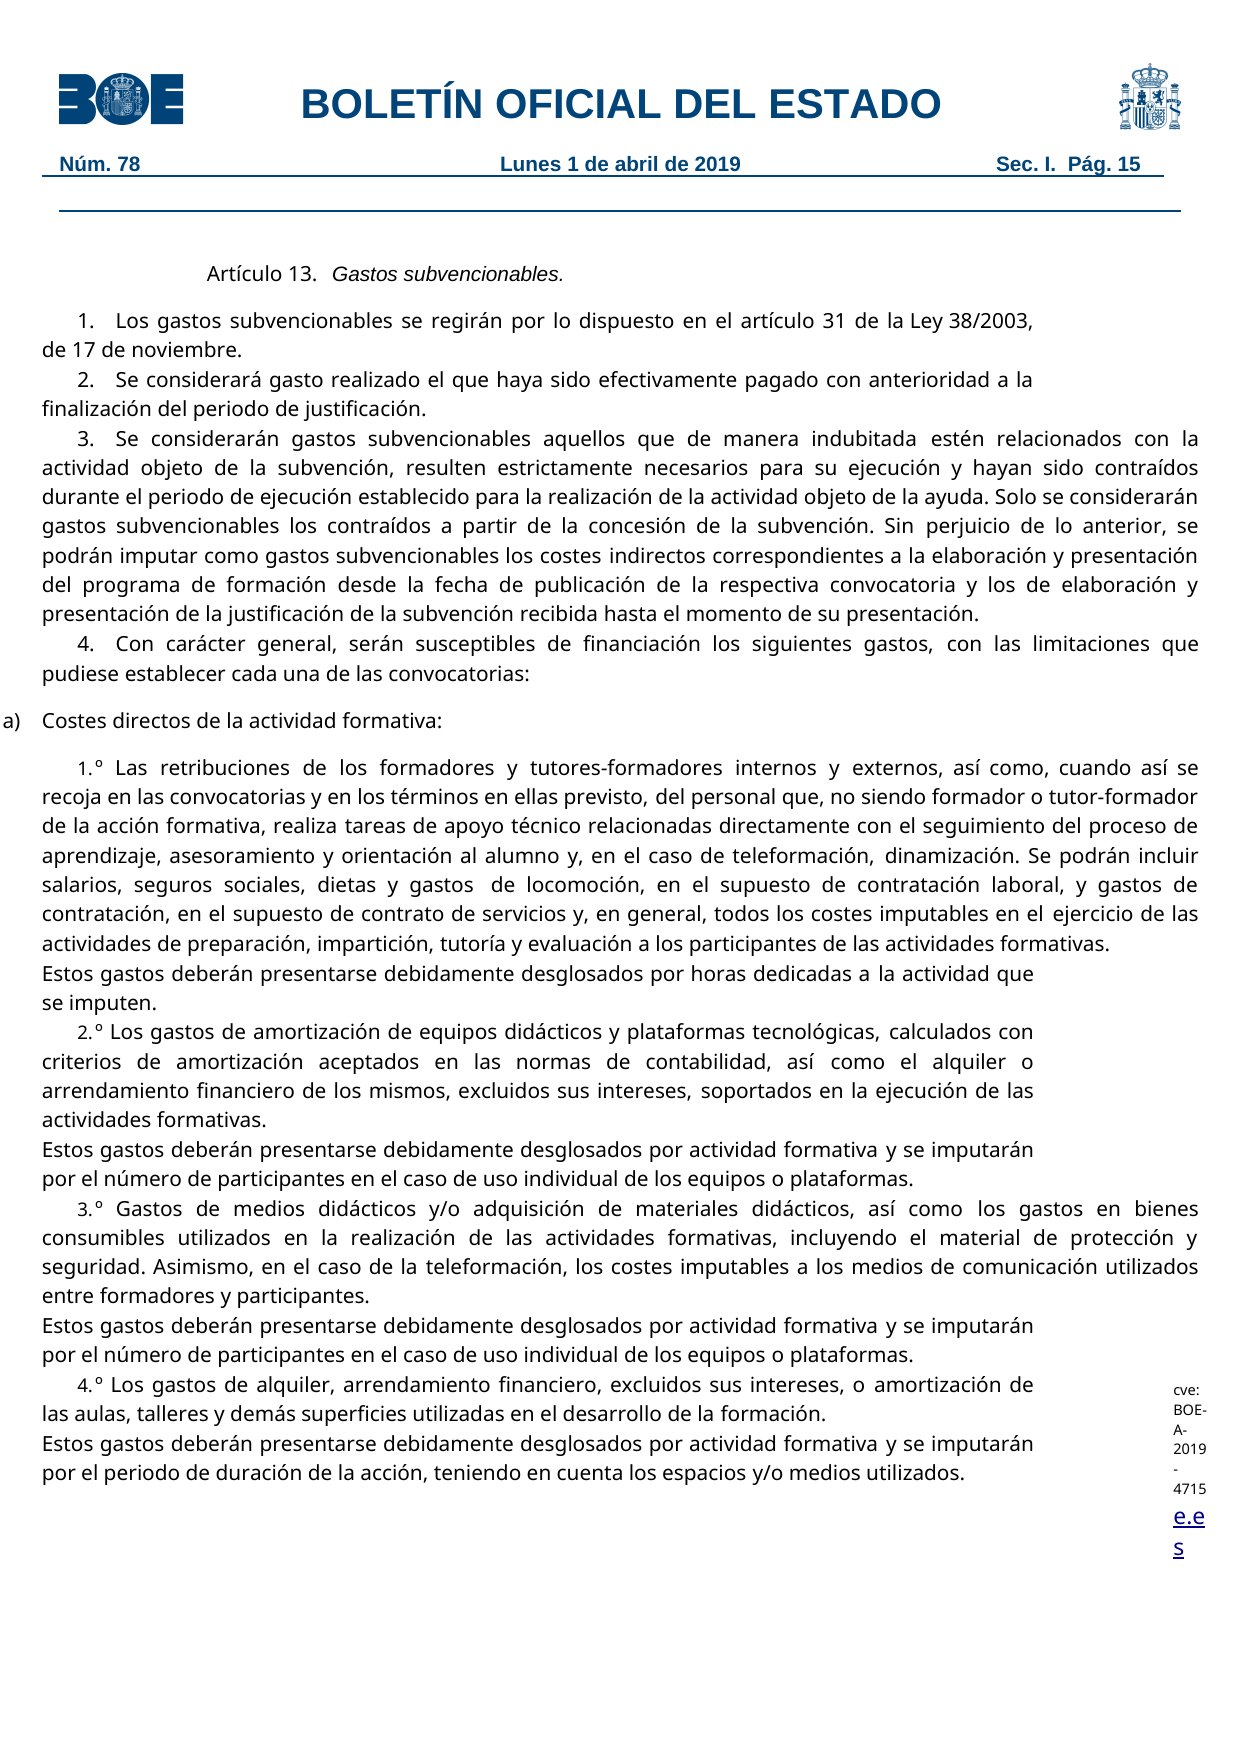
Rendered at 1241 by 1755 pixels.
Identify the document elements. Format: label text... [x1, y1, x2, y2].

list Se considerarán gastos subvencionables aquellos que de manera indubitada estén relacionados con la actividad objeto de la subvención, resulten estrictamente necesarios para su ejecución y hayan sido contraídos durante el periodo de ejecución establecido para la realización de la actividad objeto de la ayuda. Solo se considerarán gastos subvencionables los contraídos a partir de la concesión de la subvención. Sin perjuicio de lo anterior, se podrán imputar como gastos subvencionables los costes indirectos correspondientes a la elaboración y presentación del programa de formación desde la fecha de publicación de la respectiva convocatoria y los de elaboración y presentación de la justificación de la subvención recibida hasta el momento de su presentación. [42, 424, 1199, 628]
list º Los gastos de alquiler, arrendamiento financiero, excluidos sus intereses, o amortización de las aulas, talleres y demás superficies utilizadas en el desarrollo de la formación. [42, 1370, 1034, 1428]
text Estos gastos deberán presentarse debidamente desglosados por actividad formativa y se imputarán por el número de participantes en el caso de uso individual de los equipos o plataformas. [42, 1311, 1034, 1369]
list º Las retribuciones de los formadores y tutores-formadores internos y externos, así como, cuando así se recoja en las convocatorias y en los términos en ellas previsto, del personal que, no siendo formador o tutor-formador de la acción formativa, realiza tareas de apoyo técnico relacionadas directamente con el seguimiento del proceso de aprendizaje, asesoramiento y orientación al alumno y, en el caso de teleformación, dinamización. Se podrán incluir salarios, seguros sociales, dietas y gastos de locomoción, en el supuesto de contratación laboral, y gastos de contratación, en el supuesto de contrato de servicios y, en general, todos los costes imputables en el ejercicio de las actividades de preparación, impartición, tutoría y evaluación a los participantes de las actividades formativas. [42, 753, 1199, 957]
text Estos gastos deberán presentarse debidamente desglosados por actividad formativa y se imputarán por el número de participantes en el caso de uso individual de los equipos o plataformas. [42, 1135, 1034, 1193]
list Con carácter general, serán susceptibles de financiación los siguientes gastos, con las limitaciones que pudiese establecer cada una de las convocatorias: [42, 629, 1199, 687]
text Estos gastos deberán presentarse debidamente desglosados por horas dedicadas a la actividad que se imputen. [42, 959, 1034, 1017]
list Se considerará gasto realizado el que haya sido efectivamente pagado con anterioridad a la finalización del periodo de justificación. [42, 365, 1034, 423]
list Verificable en http://www.boe.es [1173, 1499, 1209, 1589]
list Costes directos de la actividad formativa: [2, 706, 1199, 734]
list º Gastos de medios didácticos y/o adquisición de materiales didácticos, así como los gastos en bienes consumibles utilizados en la realización de las actividades formativas, incluyendo el material de protección y seguridad. Asimismo, en el caso de la teleformación, los costes imputables a los medios de comunicación utilizados entre formadores y participantes. [42, 1194, 1199, 1310]
list º Los gastos de amortización de equipos didácticos y plataformas tecnológicas, calculados con criterios de amortización aceptados en las normas de contabilidad, así como el alquiler o arrendamiento financiero de los mismos, excluidos sus intereses, soportados en la ejecución de las actividades formativas. [42, 1017, 1034, 1134]
list Los gastos subvencionables se regirán por lo dispuesto en el artículo 31 de la Ley 38/2003, de 17 de noviembre. [42, 306, 1034, 364]
text Artículo 13. Gastos subvencionables. [207, 259, 1199, 287]
text Estos gastos deberán presentarse debidamente desglosados por actividad formativa y se imputarán por el periodo de duración de la acción, teniendo en cuenta los espacios y/o medios utilizados. [42, 1429, 1034, 1487]
list cve: BOE-A-2019-4715 [1173, 1379, 1209, 1499]
